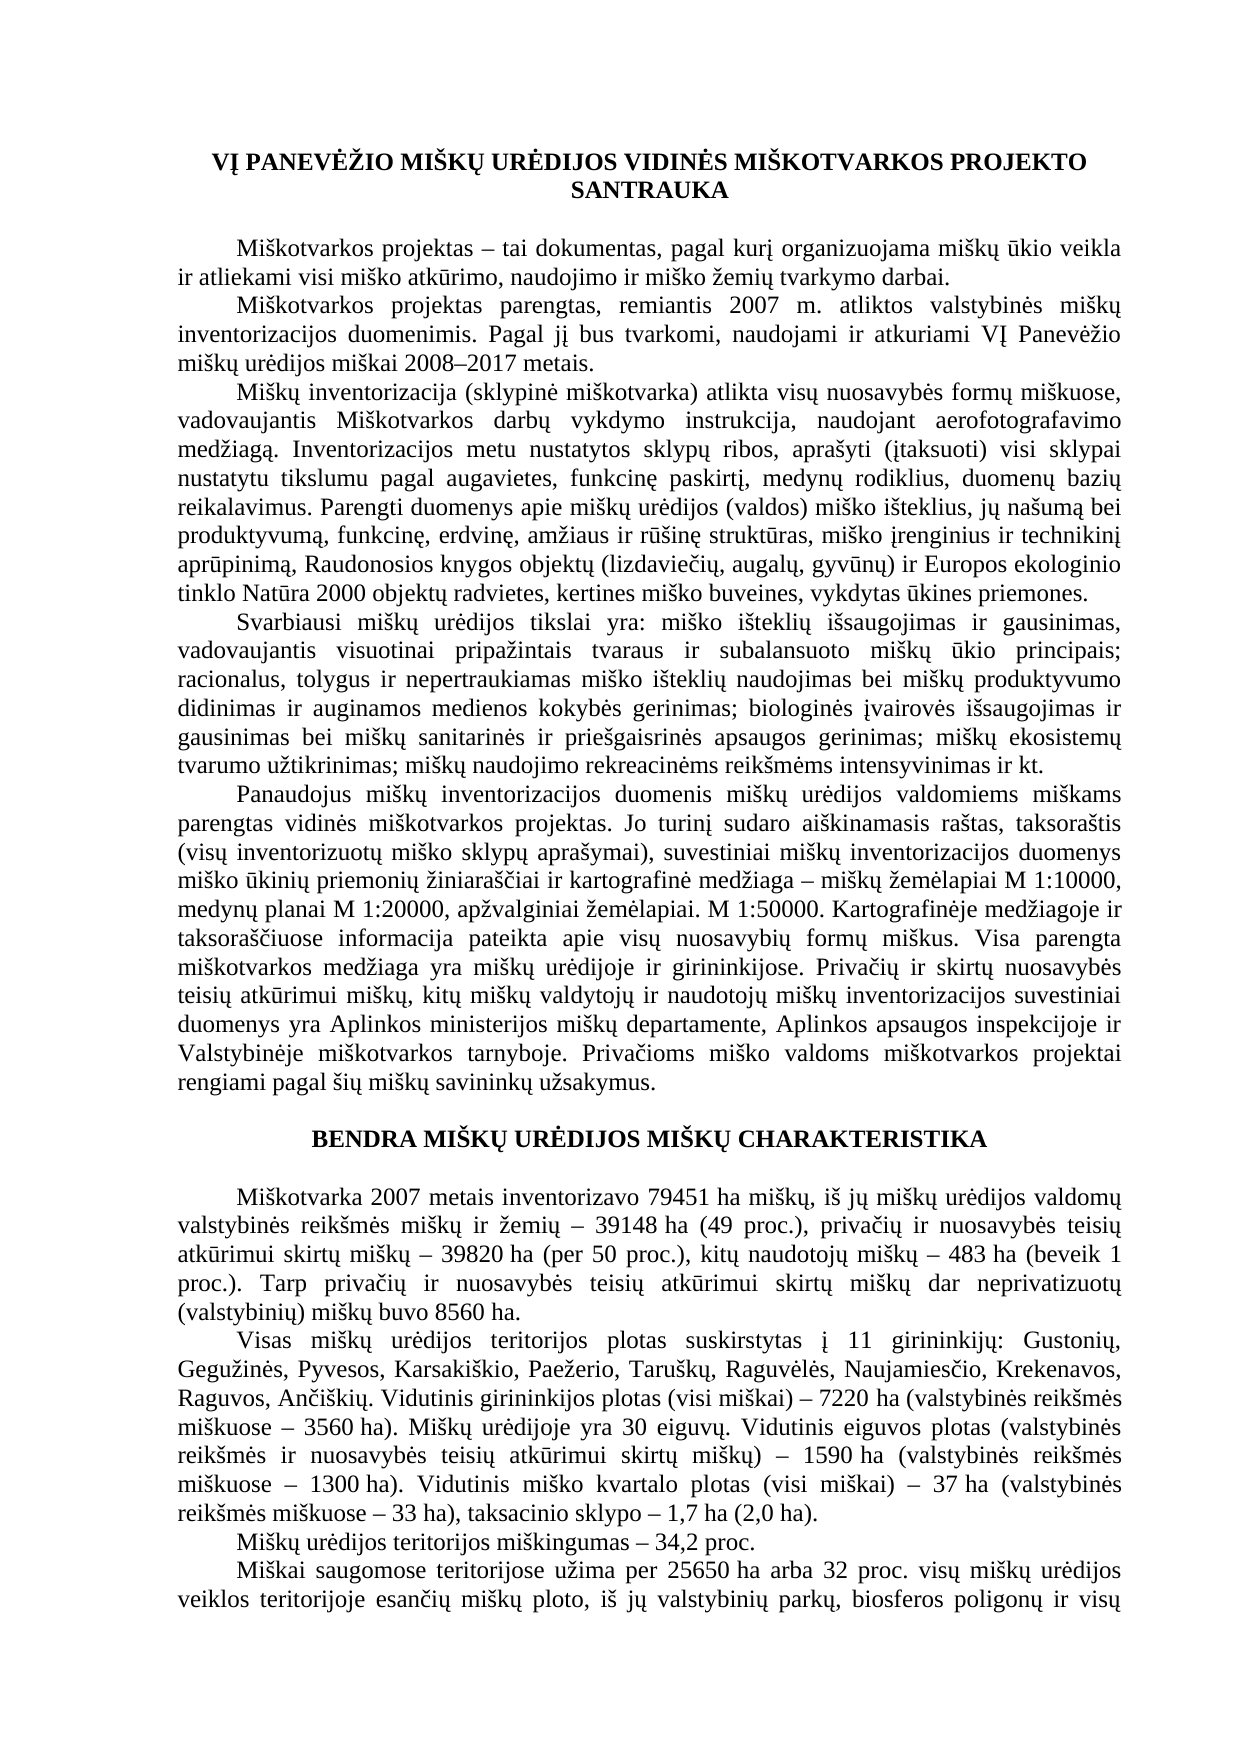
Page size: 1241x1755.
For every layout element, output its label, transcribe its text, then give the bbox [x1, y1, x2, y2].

text Miškotvarkos projektas parengtas, remiantis 2007 m. atliktos valstybinės miškų inventorizacijos duomenimis. Pagal jį bus tvarkomi, naudojami ir atkuriami VĮ Panevėžio miškų urėdijos miškai 2008–2017 metais. [177, 291, 1122, 377]
text Panaudojus miškų inventorizacijos duomenis miškų urėdijos valdomiems miškams parengtas vidinės miškotvarkos projektas. Jo turinį sudaro aiškinamasis raštas, taksoraštis (visų inventorizuotų miško sklypų aprašymai), suvestiniai miškų inventorizacijos duomenys miško ūkinių priemonių žiniaraščiai ir kartografinė medžiaga – miškų žemėlapiai M 1:10000, medynų planai M 1:20000, apžvalginiai žemėlapiai. M 1:50000. Kartografinėje medžiagoje ir taksoraščiuose informacija pateikta apie visų nuosavybių formų miškus. Visa parengta miškotvarkos medžiaga yra miškų urėdijoje ir girininkijose. Privačių ir skirtų nuosavybės teisių atkūrimui miškų, kitų miškų valdytojų ir naudotojų miškų inventorizacijos suvestiniai duomenys yra Aplinkos ministerijos miškų departamente, Aplinkos apsaugos inspekcijoje ir Valstybinėje miškotvarkos tarnyboje. Privačioms miško valdoms miškotvarkos projektai rengiami pagal šių miškų savininkų užsakymus. [177, 779, 1122, 1096]
text Svarbiausi miškų urėdijos tikslai yra: miško išteklių išsaugojimas ir gausinimas, vadovaujantis visuotinai pripažintais tvaraus ir subalansuoto miškų ūkio principais; racionalus, tolygus ir nepertraukiamas miško išteklių naudojimas bei miškų produktyvumo didinimas ir auginamos medienos kokybės gerinimas; biologinės įvairovės išsaugojimas ir gausinimas bei miškų sanitarinės ir priešgaisrinės apsaugos gerinimas; miškų ekosistemų tvarumo užtikrinimas; miškų naudojimo rekreacinėms reikšmėms intensyvinimas ir kt. [177, 607, 1122, 779]
text Miškų urėdijos teritorijos miškingumas – 34,2 proc. [177, 1527, 1122, 1556]
text Miškai saugomose teritorijose užima per 25650 ha arba 32 proc. visų miškų urėdijos veiklos teritorijoje esančių miškų ploto, iš jų valstybinių parkų, biosferos poligonų ir visų [177, 1556, 1122, 1613]
text Miškotvarkos projektas – tai dokumentas, pagal kurį organizuojama miškų ūkio veikla ir atliekami visi miško atkūrimo, naudojimo ir miško žemių tvarkymo darbai. [177, 233, 1122, 291]
text BENDRA MIŠKŲ URĖDIJOS MIŠKŲ CHARAKTERISTIKA [177, 1124, 1122, 1153]
text VĮ PANEVĖŽIO MIŠKŲ URĖDIJOS VIDINĖS MIŠKOTVARKOS PROJEKTO SANTRAUKA [177, 147, 1122, 204]
text Miškotvarka 2007 metais inventorizavo 79451 ha miškų, iš jų miškų urėdijos valdomų valstybinės reikšmės miškų ir žemių – 39148 ha (49 proc.), privačių ir nuosavybės teisių atkūrimui skirtų miškų – 39820 ha (per 50 proc.), kitų naudotojų miškų – 483 ha (beveik 1 proc.). Tarp privačių ir nuosavybės teisių atkūrimui skirtų miškų dar neprivatizuotų (valstybinių) miškų buvo 8560 ha. [177, 1182, 1122, 1326]
text Miškų inventorizacija (sklypinė miškotvarka) atlikta visų nuosavybės formų miškuose, vadovaujantis Miškotvarkos darbų vykdymo instrukcija, naudojant aerofotografavimo medžiagą. Inventorizacijos metu nustatytos sklypų ribos, aprašyti (įtaksuoti) visi sklypai nustatytu tikslumu pagal augavietes, funkcinę paskirtį, medynų rodiklius, duomenų bazių reikalavimus. Parengti duomenys apie miškų urėdijos (valdos) miško išteklius, jų našumą bei produktyvumą, funkcinę, erdvinę, amžiaus ir rūšinę struktūras, miško įrenginius ir technikinį aprūpinimą, Raudonosios knygos objektų (lizdaviečių, augalų, gyvūnų) ir Europos ekologinio tinklo Natūra 2000 objektų radvietes, kertines miško buveines, vykdytas ūkines priemones. [177, 377, 1122, 607]
text Visas miškų urėdijos teritorijos plotas suskirstytas į 11 girininkijų: Gustonių, Gegužinės, Pyvesos, Karsakiškio, Paežerio, Taruškų, Raguvėlės, Naujamiesčio, Krekenavos, Raguvos, Ančiškių. Vidutinis girininkijos plotas (visi miškai) – 7220 ha (valstybinės reikšmės miškuose – 3560 ha). Miškų urėdijoje yra 30 eiguvų. Vidutinis eiguvos plotas (valstybinės reikšmės ir nuosavybės teisių atkūrimui skirtų miškų) – 1590 ha (valstybinės reikšmės miškuose – 1300 ha). Vidutinis miško kvartalo plotas (visi miškai) – 37 ha (valstybinės reikšmės miškuose – 33 ha), taksacinio sklypo – 1,7 ha (2,0 ha). [177, 1326, 1122, 1527]
